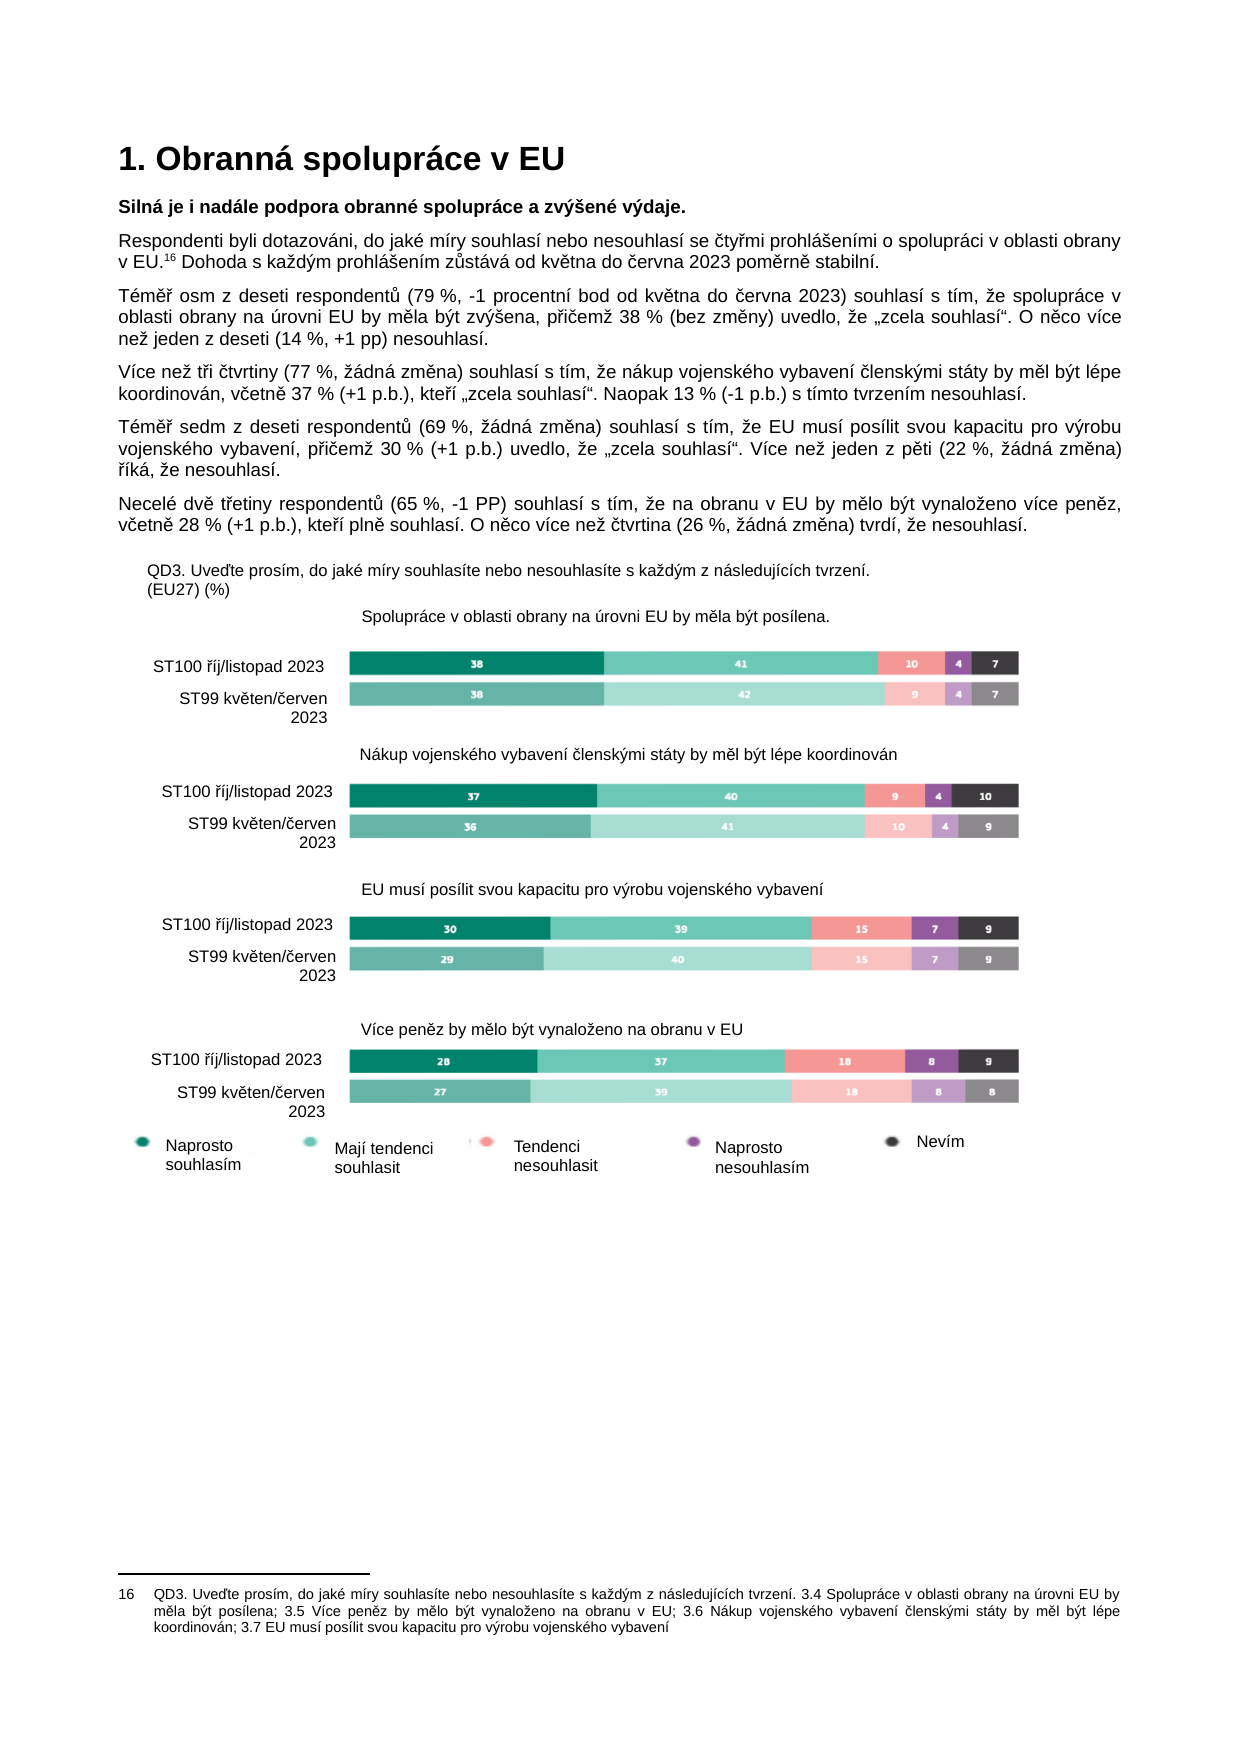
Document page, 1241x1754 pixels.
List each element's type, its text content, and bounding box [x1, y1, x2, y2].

text QD3. Uveďte prosím, do jaké míry souhlasíte nebo nesouhlasíte s každým z následujících tvrzení. 3.4 Spolupráce v oblasti obrany na úrovni EU by měla být posílena; 3.5 Více peněz by mělo být vynaloženo na obranu v EU; 3.6 Nákup vojenského vybavení členskými státy by měl být lépe koordinován; 3.7 EU musí posílit svou kapacitu pro výrobu vojenského vybavení [118, 1586, 1122, 1636]
text Téměř osm z deseti respondentů (79 %, -1 procentní bod od května do června 2023) souhlasí s tím, že spolupráce v oblasti obrany na úrovni EU by měla být zvýšena, přičemž 38 % (bez změny) uvedlo, že „zcela souhlasí“. O něco více než jeden z deseti (14 %, +1 pp) nesouhlasí. [118, 284, 1122, 349]
text Silná je i nadále podpora obranné spolupráce a zvýšené výdaje. [118, 196, 1122, 218]
text Téměř sedm z deseti respondentů (69 %, žádná změna) souhlasí s tím, že EU musí posílit svou kapacitu pro výrobu vojenského vybavení, přičemž 30 % (+1 p.b.) uvedlo, že „zcela souhlasí“. Více než jeden z pěti (22 %, žádná změna) říká, že nesouhlasí. [118, 416, 1122, 481]
text Více než tři čtvrtiny (77 %, žádná změna) souhlasí s tím, že nákup vojenského vybavení členskými státy by měl být lépe koordinován, včetně 37 % (+1 p.b.), kteří „zcela souhlasí“. Naopak 13 % (-1 p.b.) s tímto tvrzením nesouhlasí. [118, 361, 1122, 404]
picture [346, 645, 1024, 1106]
picture [120, 1123, 907, 1161]
text Respondenti byli dotazováni, do jaké míry souhlasí nebo nesouhlasí se čtyřmi prohlášeními o spolupráci v oblasti obrany v EU. Dohoda s každým prohlášením zůstává od května do června 2023 poměrně stabilní. [118, 229, 1122, 273]
subtitle 1. Obranná spolupráce v EU [118, 139, 1122, 178]
text Necelé dvě třetiny respondentů (65 %, -1 PP) souhlasí s tím, že na obranu v EU by mělo být vynaloženo více peněz, včetně 28 % (+1 p.b.), kteří plně souhlasí. O něco více než čtvrtina (26 %, žádná změna) tvrdí, že nesouhlasí. [118, 493, 1122, 536]
